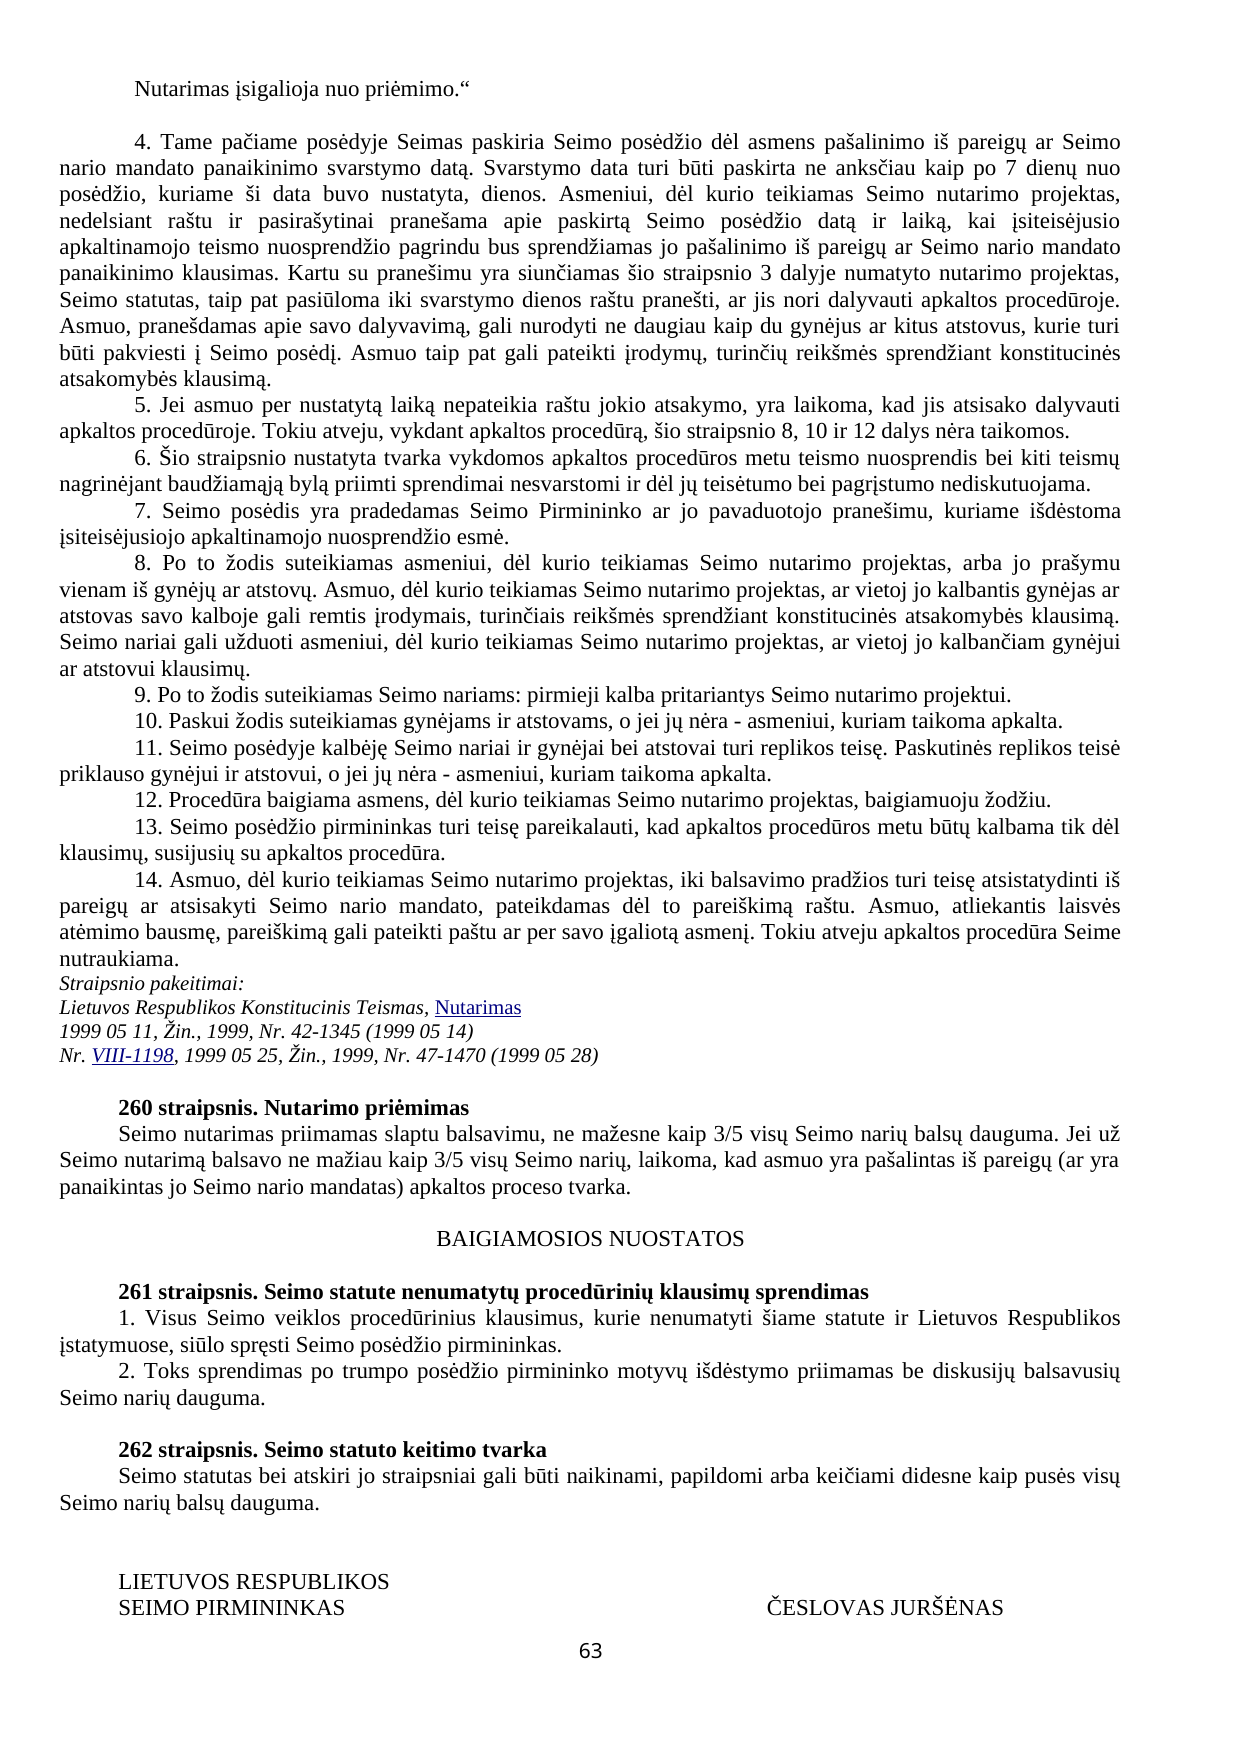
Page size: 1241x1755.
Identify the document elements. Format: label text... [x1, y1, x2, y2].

text 14. Asmuo, dėl kurio teikiamas Seimo nutarimo projektas, iki balsavimo pradžios turi teisę atsistatydinti iš pareigų ar atsisakyti Seimo nario mandato, pateikdamas dėl to pareiškimą raštu. Asmuo, atliekantis laisvės atėmimo bausmę, pareiškimą gali pateikti paštu ar per savo įgaliotą asmenį. Tokiu atveju apkaltos procedūra Seime nutraukiama. [59, 866, 1122, 971]
text BAIGIAMOSIOS NUOSTATOS [59, 1225, 1122, 1252]
text 2. Toks sprendimas po trumpo posėdžio pirmininko motyvų išdėstymo priimamas be diskusijų balsavusių Seimo narių dauguma. [59, 1357, 1122, 1410]
text Seimo statutas bei atskiri jo straipsniai gali būti naikinami, papildomi arba keičiami didesne kaip pusės visų Seimo narių balsų dauguma. [59, 1463, 1122, 1515]
text 260 straipsnis. Nutarimo priėmimas [59, 1094, 1122, 1120]
text 6. Šio straipsnio nustatyta tvarka vykdomos apkaltos procedūros metu teismo nuosprendis bei kiti teismų nagrinėjant baudžiamąją bylą priimti sprendimai nesvarstomi ir dėl jų teisėtumo bei pagrįstumo nediskutuojama. [59, 444, 1122, 497]
text Nr. VIII-1198, 1999 05 25, Žin., 1999, Nr. 47-1470 (1999 05 28) [59, 1043, 1122, 1067]
text 5. Jei asmuo per nustatytą laiką nepateikia raštu jokio atsakymo, yra laikoma, kad jis atsisako dalyvauti apkaltos procedūroje. Tokiu atveju, vykdant apkaltos procedūrą, šio straipsnio 8, 10 ir 12 dalys nėra taikomos. [59, 391, 1122, 444]
text Nutarimas įsigalioja nuo priėmimo.“ [59, 75, 1122, 101]
text 8. Po to žodis suteikiamas asmeniui, dėl kurio teikiamas Seimo nutarimo projektas, arba jo prašymu vienam iš gynėjų ar atstovų. Asmuo, dėl kurio teikiamas Seimo nutarimo projektas, ar vietoj jo kalbantis gynėjas ar atstovas savo kalboje gali remtis įrodymais, turinčiais reikšmės sprendžiant konstitucinės atsakomybės klausimą. Seimo nariai gali užduoti asmeniui, dėl kurio teikiamas Seimo nutarimo projektas, ar vietoj jo kalbančiam gynėjui ar atstovui klausimų. [59, 549, 1122, 681]
text 10. Paskui žodis suteikiamas gynėjams ir atstovams, o jei jų nėra - asmeniui, kuriam taikoma apkalta. [59, 707, 1122, 734]
text 7. Seimo posėdis yra pradedamas Seimo Pirmininko ar jo pavaduotojo pranešimu, kuriame išdėstoma įsiteisėjusiojo apkaltinamojo nuosprendžio esmė. [59, 497, 1122, 549]
text LIETUVOS RESPUBLIKOS [59, 1568, 1122, 1594]
text 9. Po to žodis suteikiamas Seimo nariams: pirmieji kalba pritariantys Seimo nutarimo projektui. [59, 681, 1122, 707]
text 11. Seimo posėdyje kalbėję Seimo nariai ir gynėjai bei atstovai turi replikos teisę. Paskutinės replikos teisė priklauso gynėjui ir atstovui, o jei jų nėra - asmeniui, kuriam taikoma apkalta. [59, 734, 1122, 787]
text Seimo nutarimas priimamas slaptu balsavimu, ne mažesne kaip 3/5 visų Seimo narių balsų dauguma. Jei už Seimo nutarimą balsavo ne mažiau kaip 3/5 visų Seimo narių, laikoma, kad asmuo yra pašalintas iš pareigų (ar yra panaikintas jo Seimo nario mandatas) apkaltos proceso tvarka. [59, 1120, 1122, 1199]
text 1999 05 11, Žin., 1999, Nr. 42-1345 (1999 05 14) [59, 1019, 1122, 1043]
text 4. Tame pačiame posėdyje Seimas paskiria Seimo posėdžio dėl asmens pašalinimo iš pareigų ar Seimo nario mandato panaikinimo svarstymo datą. Svarstymo data turi būti paskirta ne anksčiau kaip po 7 dienų nuo posėdžio, kuriame ši data buvo nustatyta, dienos. Asmeniui, dėl kurio teikiamas Seimo nutarimo projektas, nedelsiant raštu ir pasirašytinai pranešama apie paskirtą Seimo posėdžio datą ir laiką, kai įsiteisėjusio apkaltinamojo teismo nuosprendžio pagrindu bus sprendžiamas jo pašalinimo iš pareigų ar Seimo nario mandato panaikinimo klausimas. Kartu su pranešimu yra siunčiamas šio straipsnio 3 dalyje numatyto nutarimo projektas, Seimo statutas, taip pat pasiūloma iki svarstymo dienos raštu pranešti, ar jis nori dalyvauti apkaltos procedūroje. Asmuo, pranešdamas apie savo dalyvavimą, gali nurodyti ne daugiau kaip du gynėjus ar kitus atstovus, kurie turi būti pakviesti į Seimo posėdį. Asmuo taip pat gali pateikti įrodymų, turinčių reikšmės sprendžiant konstitucinės atsakomybės klausimą. [59, 128, 1122, 391]
text 13. Seimo posėdžio pirmininkas turi teisę pareikalauti, kad apkaltos procedūros metu būtų kalbama tik dėl klausimų, susijusių su apkaltos procedūra. [59, 813, 1122, 866]
text SEIMO PIRMININKAS ČESLOVAS JURŠĖNAS [59, 1594, 1122, 1621]
text 262 straipsnis. Seimo statuto keitimo tvarka [59, 1436, 1122, 1463]
text Lietuvos Respublikos Konstitucinis Teismas, Nutarimas [59, 995, 1122, 1019]
text 1. Visus Seimo veiklos procedūrinius klausimus, kurie nenumatyti šiame statute ir Lietuvos Respublikos įstatymuose, siūlo spręsti Seimo posėdžio pirmininkas. [59, 1304, 1122, 1357]
text 261 straipsnis. Seimo statute nenumatytų procedūrinių klausimų sprendimas [59, 1278, 1122, 1304]
text 12. Procedūra baigiama asmens, dėl kurio teikiamas Seimo nutarimo projektas, baigiamuoju žodžiu. [59, 787, 1122, 813]
text Straipsnio pakeitimai: [59, 971, 1122, 995]
